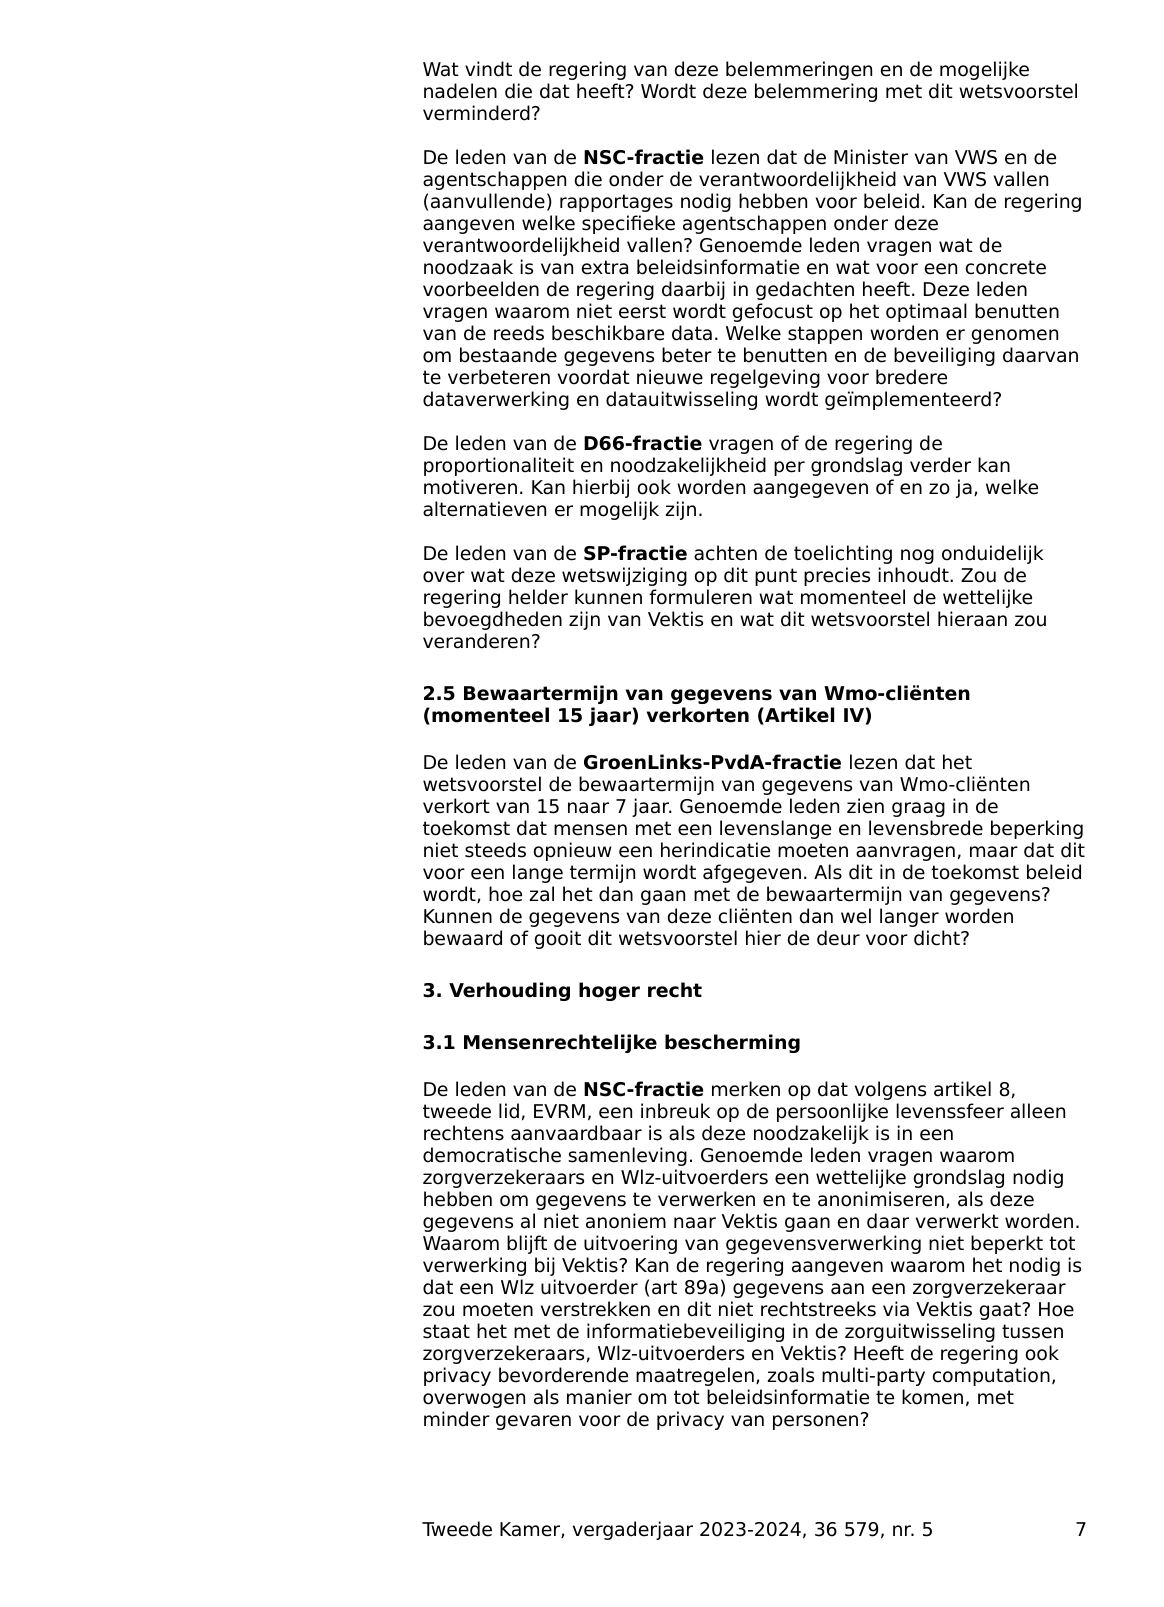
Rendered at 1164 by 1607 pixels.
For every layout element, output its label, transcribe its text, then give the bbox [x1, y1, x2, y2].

text De leden van de GroenLinks-PvdA-fractie lezen dat het wetsvoorstel de bewaartermijn van gegevens van Wmo-cliënten verkort van 15 naar 7 jaar. Genoemde leden zien graag in de toekomst dat mensen met een levenslange en levensbrede beperking niet steeds opnieuw een herindicatie moeten aanvragen, maar dat dit voor een lange termijn wordt afgegeven. Als dit in de toekomst beleid wordt, hoe zal het dan gaan met de bewaartermijn van gegevens? Kunnen de gegevens van deze cliënten dan wel langer worden bewaard of gooit dit wetsvoorstel hier de deur voor dicht? [422, 752, 1087, 950]
subtitle 3. Verhouding hoger recht [422, 980, 1087, 1002]
text Wat vindt de regering van deze belemmeringen en de mogelijke nadelen die dat heeft? Wordt deze belemmering met dit wetsvoorstel verminderd? [422, 59, 1087, 125]
text De leden van de SP-fractie achten de toelichting nog onduidelijk over wat deze wetswijziging op dit punt precies inhoudt. Zou de regering helder kunnen formuleren wat momenteel de wettelijke bevoegdheden zijn van Vektis en wat dit wetsvoorstel hieraan zou veranderen? [422, 543, 1087, 653]
text De leden van de NSC-fractie merken op dat volgens artikel 8, tweede lid, EVRM, een inbreuk op de persoonlijke levenssfeer alleen rechtens aanvaardbaar is als deze noodzakelijk is in een democratische samenleving. Genoemde leden vragen waarom zorgverzekeraars en Wlz-uitvoerders een wettelijke grondslag nodig hebben om gegevens te verwerken en te anonimiseren, als deze gegevens al niet anoniem naar Vektis gaan en daar verwerkt worden. Waarom blijft de uitvoering van gegevensverwerking niet beperkt tot verwerking bij Vektis? Kan de regering aangeven waarom het nodig is dat een Wlz uitvoerder (art 89a) gegevens aan een zorgverzekeraar zou moeten verstrekken en dit niet rechtstreeks via Vektis gaat? Hoe staat het met de informatiebeveiliging in de zorguitwisseling tussen zorgverzekeraars, Wlz-uitvoerders en Vektis? Heeft de regering ook privacy bevorderende maatregelen, zoals multi-party computation, overwogen als manier om tot beleidsinformatie te komen, met minder gevaren voor de privacy van personen? [422, 1079, 1087, 1431]
text De leden van de NSC-fractie lezen dat de Minister van VWS en de agentschappen die onder de verantwoordelijkheid van VWS vallen (aanvullende) rapportages nodig hebben voor beleid. Kan de regering aangeven welke specifieke agentschappen onder deze verantwoordelijkheid vallen? Genoemde leden vragen wat de noodzaak is van extra beleidsinformatie en wat voor een concrete voorbeelden de regering daarbij in gedachten heeft. Deze leden vragen waarom niet eerst wordt gefocust op het optimaal benutten van de reeds beschikbare data. Welke stappen worden er genomen om bestaande gegevens beter te benutten en de beveiliging daarvan te verbeteren voordat nieuwe regelgeving voor bredere dataverwerking en datauitwisseling wordt geïmplementeerd? [422, 147, 1087, 411]
subtitle 3.1 Mensenrechtelijke bescherming [422, 1032, 1087, 1054]
text De leden van de D66-fractie vragen of de regering de proportionaliteit en noodzakelijkheid per grondslag verder kan motiveren. Kan hierbij ook worden aangegeven of en zo ja, welke alternatieven er mogelijk zijn. [422, 433, 1087, 521]
subtitle 2.5 Bewaartermijn van gegevens van Wmo-cliënten (momenteel 15 jaar) verkorten (Artikel IV) [422, 683, 1087, 727]
